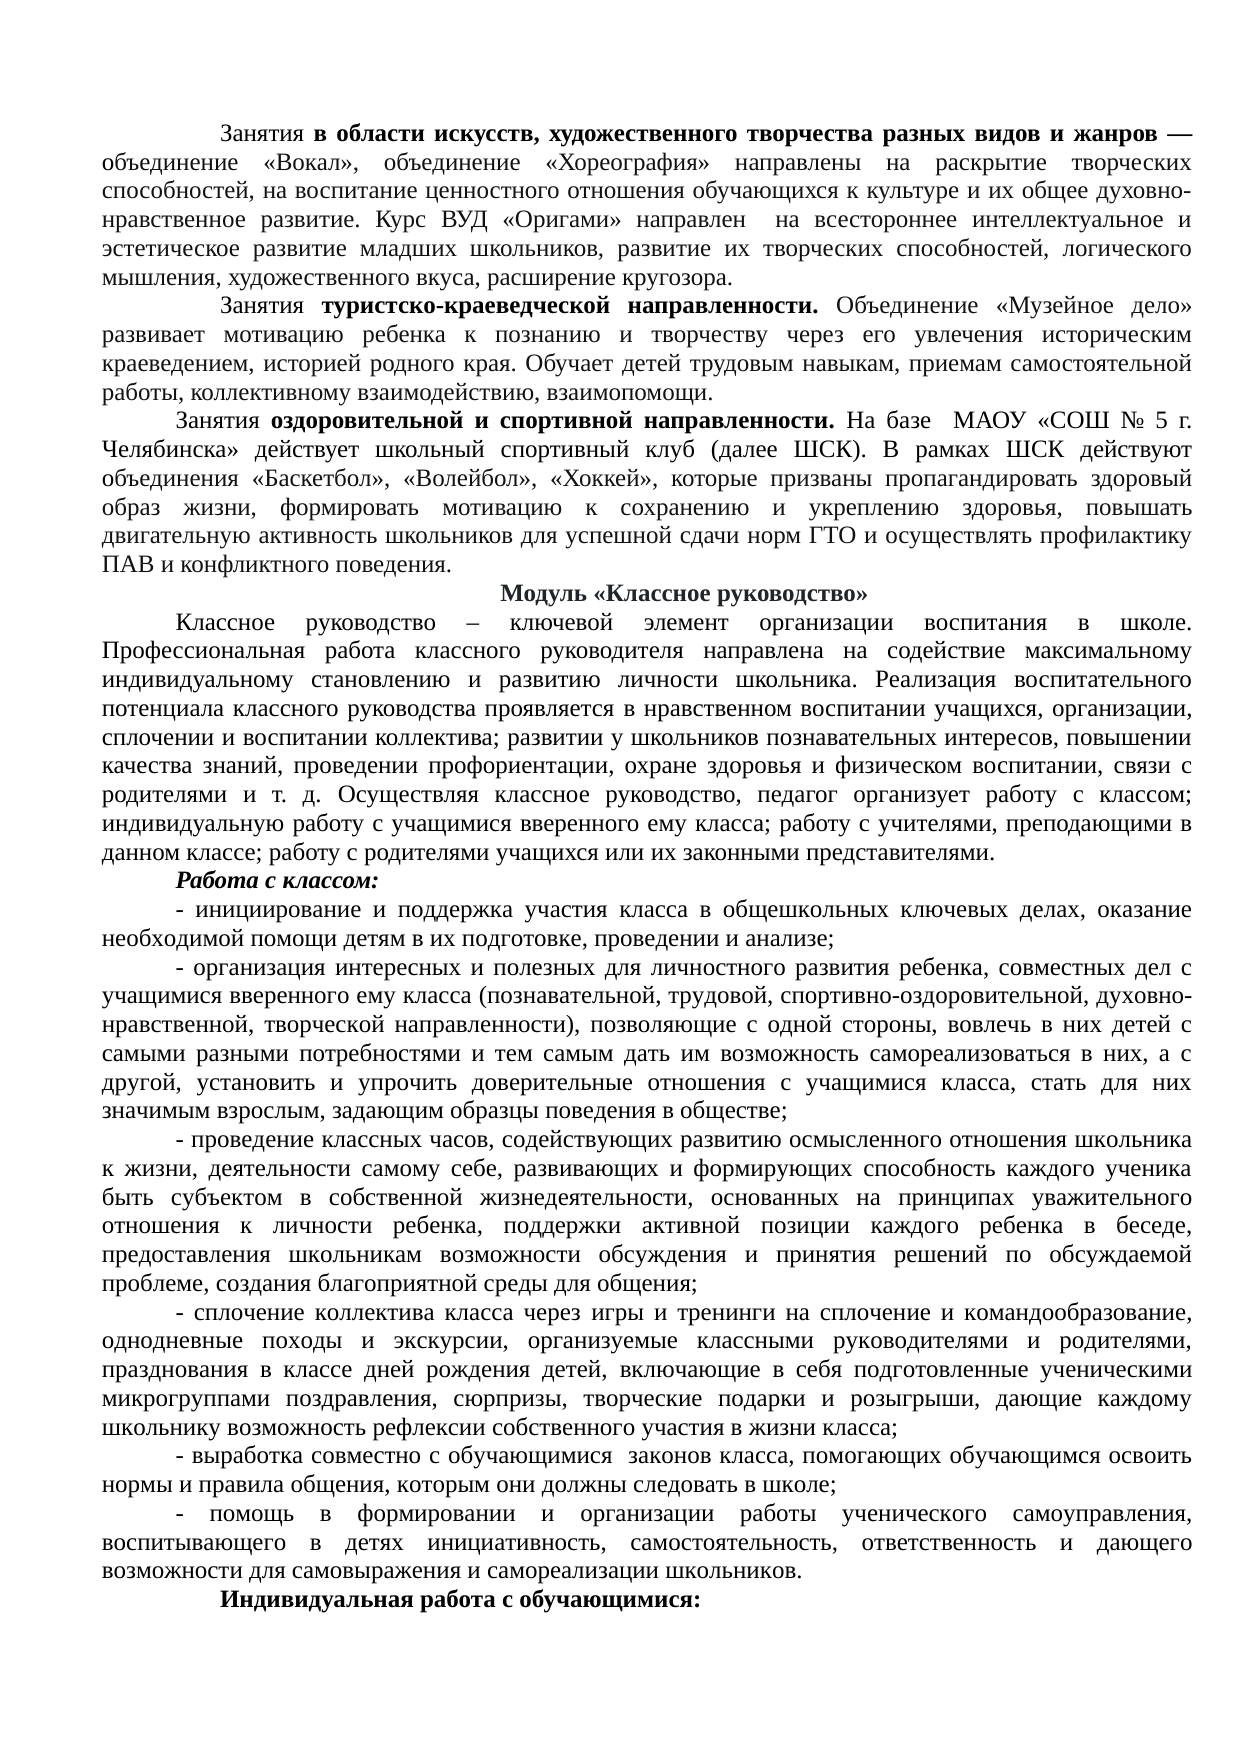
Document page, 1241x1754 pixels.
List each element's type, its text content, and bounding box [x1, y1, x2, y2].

text Модуль «Классное руководство» [102, 578, 1193, 607]
text Занятия туристско-краеведческой направленности. Объединение «Музейное дело» развивает мотивацию ребенка к познанию и творчеству через его увлечения историческим краеведением, историей родного края. Обучает детей трудовым навыкам, приемам самостоятельной работы, коллективному взаимодействию, взаимопомощи. [102, 291, 1193, 406]
text Занятия в области искусств, художественного творчества разных видов и жанров — объединение «Вокал», объединение «Хореография» направлены на раскрытие творческих способностей, на воспитание ценностного отношения обучающихся к культуре и их общее духовно-нравственное развитие. Курс ВУД «Оригами» направлен на всестороннее интеллектуальное и эстетическое развитие младших школьников, развитие их творческих способностей, логического мышления, художественного вкуса, расширение кругозора. [102, 118, 1193, 291]
text - выработка совместно с обучающимися законов класса, помогающих обучающимся освоить нормы и правила общения, которым они должны следовать в школе; [102, 1441, 1193, 1498]
text Работа с классом: [102, 866, 1193, 894]
text - организация интересных и полезных для личностного развития ребенка, совместных дел с учащимися вверенного ему класса (познавательной, трудовой, спортивно-оздоровительной, духовно-нравственной, творческой направленности), позволяющие с одной стороны, вовлечь в них детей с самыми разными потребностями и тем самым дать им возможность самореализоваться в них, а с другой, установить и упрочить доверительные отношения с учащимися класса, стать для них значимым взрослым, задающим образцы поведения в обществе; [102, 952, 1193, 1124]
text - сплочение коллектива класса через игры и тренинги на сплочение и командообразование, однодневные походы и экскурсии, организуемые классными руководителями и родителями, празднования в классе дней рождения детей, включающие в себя подготовленные ученическими микрогруппами поздравления, сюрпризы, творческие подарки и розыгрыши, дающие каждому школьнику возможность рефлексии собственного участия в жизни класса; [102, 1297, 1193, 1441]
text - инициирование и поддержка участия класса в общешкольных ключевых делах, оказание необходимой помощи детям в их подготовке, проведении и анализе; [102, 894, 1193, 952]
text Занятия оздоровительной и спортивной направленности. На базе МАОУ «СОШ № 5 г. Челябинска» действует школьный спортивный клуб (далее ШСК). В рамках ШСК действуют объединения «Баскетбол», «Волейбол», «Хоккей», которые призваны пропагандировать здоровый образ жизни, формировать мотивацию к сохранению и укреплению здоровья, повышать двигательную активность школьников для успешной сдачи норм ГТО и осуществлять профилактику ПАВ и конфликтного поведения. [102, 406, 1193, 578]
text - помощь в формировании и организации работы ученического самоуправления, воспитывающего в детях инициативность, самостоятельность, ответственность и дающего возможности для самовыражения и самореализации школьников. [102, 1498, 1193, 1584]
text - проведение классных часов, содействующих развитию осмысленного отношения школьника к жизни, деятельности самому себе, развивающих и формирующих способность каждого ученика быть субъектом в собственной жизнедеятельности, основанных на принципах уважительного отношения к личности ребенка, поддержки активной позиции каждого ребенка в беседе, предоставления школьникам возможности обсуждения и принятия решений по обсуждаемой проблеме, создания благоприятной среды для общения; [102, 1124, 1193, 1297]
text Классное руководство – ключевой элемент организации воспитания в школе. Профессиональная работа классного руководителя направлена на содействие максимальному индивидуальному становлению и развитию личности школьника. Реализация воспитательного потенциала классного руководства проявляется в нравственном воспитании учащихся, организации, сплочении и воспитании коллектива; развитии у школьников познавательных интересов, повышении качества знаний, проведении профориентации, охране здоровья и физическом воспитании, связи с родителями и т. д. Осуществляя классное руководство, педагог организует работу с классом; индивидуальную работу с учащимися вверенного ему класса; работу с учителями, преподающими в данном классе; работу с родителями учащихся или их законными представителями. [102, 607, 1193, 866]
text Индивидуальная работа с обучающимися: [102, 1584, 1193, 1613]
